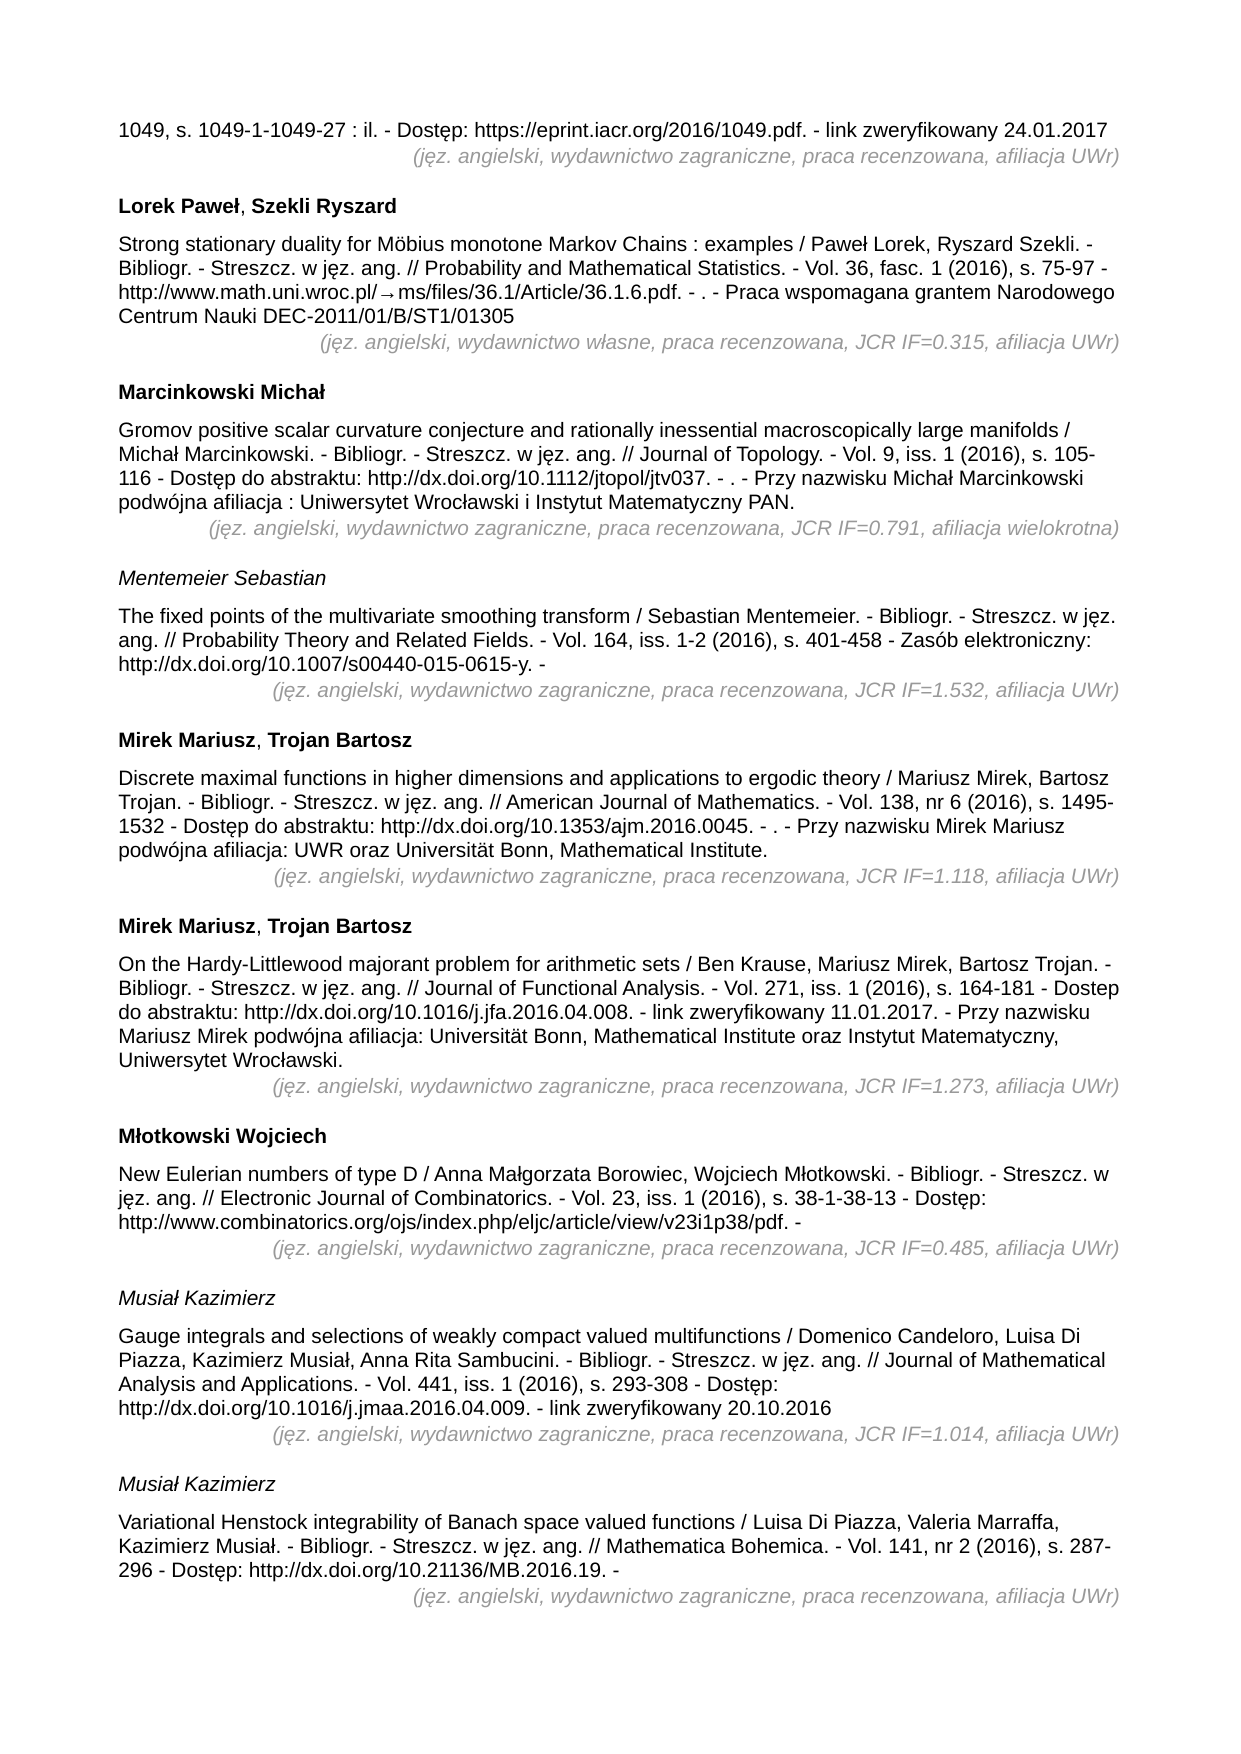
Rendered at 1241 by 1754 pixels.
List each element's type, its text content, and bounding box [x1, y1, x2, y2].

text On the Hardy-Littlewood majorant problem for arithmetic sets / Ben Krause, Mariusz Mirek, Bartosz Trojan. - Bibliogr. - Streszcz. w jęz. ang. // Journal of Functional Analysis. - Vol. 271, iss. 1 (2016), s. 164-181 - Dostep do abstraktu: http://dx.doi.org/10.1016/j.jfa.2016.04.008. - link zweryfikowany 11.01.2017. - Przy nazwisku Mariusz Mirek podwójna afiliacja: Universität Bonn, Mathematical Institute oraz Instytut Matematyczny, Uniwersytet Wrocławski. [118, 952, 1122, 1072]
text The fixed points of the multivariate smoothing transform / Sebastian Mentemeier. - Bibliogr. - Streszcz. w jęz. ang. // Probability Theory and Related Fields. - Vol. 164, iss. 1-2 (2016), s. 401-458 - Zasób elektroniczny: http://dx.doi.org/10.1007/s00440-015-0615-y. - [118, 604, 1122, 676]
text Discrete maximal functions in higher dimensions and applications to ergodic theory / Mariusz Mirek, Bartosz Trojan. - Bibliogr. - Streszcz. w jęz. ang. // American Journal of Mathematics. - Vol. 138, nr 6 (2016), s. 1495-1532 - Dostęp do abstraktu: http://dx.doi.org/10.1353/ajm.2016.0045. - . - Przy nazwisku Mirek Mariusz podwójna afiliacja: UWR oraz Universität Bonn, Mathematical Institute. [118, 766, 1122, 862]
text Lorek Paweł, Szekli Ryszard [118, 194, 1122, 218]
text (jęz. angielski, wydawnictwo zagraniczne, praca recenzowana, afiliacja UWr) [118, 1584, 1122, 1608]
text (jęz. angielski, wydawnictwo zagraniczne, praca recenzowana, afiliacja UWr) [118, 144, 1122, 168]
text (jęz. angielski, wydawnictwo zagraniczne, praca recenzowana, JCR IF=1.532, afiliacja UWr) [118, 678, 1122, 702]
text (jęz. angielski, wydawnictwo zagraniczne, praca recenzowana, JCR IF=1.118, afiliacja UWr) [118, 864, 1122, 888]
text Musiał Kazimierz [118, 1286, 1122, 1310]
text (jęz. angielski, wydawnictwo zagraniczne, praca recenzowana, JCR IF=1.014, afiliacja UWr) [118, 1422, 1122, 1446]
text New Eulerian numbers of type D / Anna Małgorzata Borowiec, Wojciech Młotkowski. - Bibliogr. - Streszcz. w jęz. ang. // Electronic Journal of Combinatorics. - Vol. 23, iss. 1 (2016), s. 38-1-38-13 - Dostęp: http://www.combinatorics.org/ojs/index.php/eljc/article/view/v23i1p38/pdf. - [118, 1162, 1122, 1234]
text Mirek Mariusz, Trojan Bartosz [118, 728, 1122, 752]
text (jęz. angielski, wydawnictwo zagraniczne, praca recenzowana, JCR IF=0.791, afiliacja wielokrotna) [118, 516, 1122, 540]
text Strong stationary duality for Möbius monotone Markov Chains : examples / Paweł Lorek, Ryszard Szekli. - Bibliogr. - Streszcz. w jęz. ang. // Probability and Mathematical Statistics. - Vol. 36, fasc. 1 (2016), s. 75-97 - http://www.math.uni.wroc.pl/→ms/files/36.1/Article/36.1.6.pdf. - . - Praca wspomagana grantem Narodowego Centrum Nauki DEC-2011/01/B/ST1/01305 [118, 232, 1122, 328]
text Gromov positive scalar curvature conjecture and rationally inessential macroscopically large manifolds / Michał Marcinkowski. - Bibliogr. - Streszcz. w jęz. ang. // Journal of Topology. - Vol. 9, iss. 1 (2016), s. 105-116 - Dostęp do abstraktu: http://dx.doi.org/10.1112/jtopol/jtv037. - . - Przy nazwisku Michał Marcinkowski podwójna afiliacja : Uniwersytet Wrocławski i Instytut Matematyczny PAN. [118, 418, 1122, 514]
text Variational Henstock integrability of Banach space valued functions / Luisa Di Piazza, Valeria Marraffa, Kazimierz Musiał. - Bibliogr. - Streszcz. w jęz. ang. // Mathematica Bohemica. - Vol. 141, nr 2 (2016), s. 287-296 - Dostęp: http://dx.doi.org/10.21136/MB.2016.19. - [118, 1510, 1122, 1582]
text Musiał Kazimierz [118, 1472, 1122, 1496]
text Gauge integrals and selections of weakly compact valued multifunctions / Domenico Candeloro, Luisa Di Piazza, Kazimierz Musiał, Anna Rita Sambucini. - Bibliogr. - Streszcz. w jęz. ang. // Journal of Mathematical Analysis and Applications. - Vol. 441, iss. 1 (2016), s. 293-308 - Dostęp: http://dx.doi.org/10.1016/j.jmaa.2016.04.009. - link zweryfikowany 20.10.2016 [118, 1324, 1122, 1420]
text (jęz. angielski, wydawnictwo zagraniczne, praca recenzowana, JCR IF=0.485, afiliacja UWr) [118, 1236, 1122, 1260]
text (jęz. angielski, wydawnictwo zagraniczne, praca recenzowana, JCR IF=1.273, afiliacja UWr) [118, 1074, 1122, 1098]
text (jęz. angielski, wydawnictwo własne, praca recenzowana, JCR IF=0.315, afiliacja UWr) [118, 330, 1122, 354]
text 1049, s. 1049-1-1049-27 : il. - Dostęp: https://eprint.iacr.org/2016/1049.pdf. - link zweryfikowany 24.01.2017 [118, 118, 1122, 142]
text Młotkowski Wojciech [118, 1124, 1122, 1148]
text Mirek Mariusz, Trojan Bartosz [118, 914, 1122, 938]
text Marcinkowski Michał [118, 380, 1122, 404]
text Mentemeier Sebastian [118, 566, 1122, 590]
